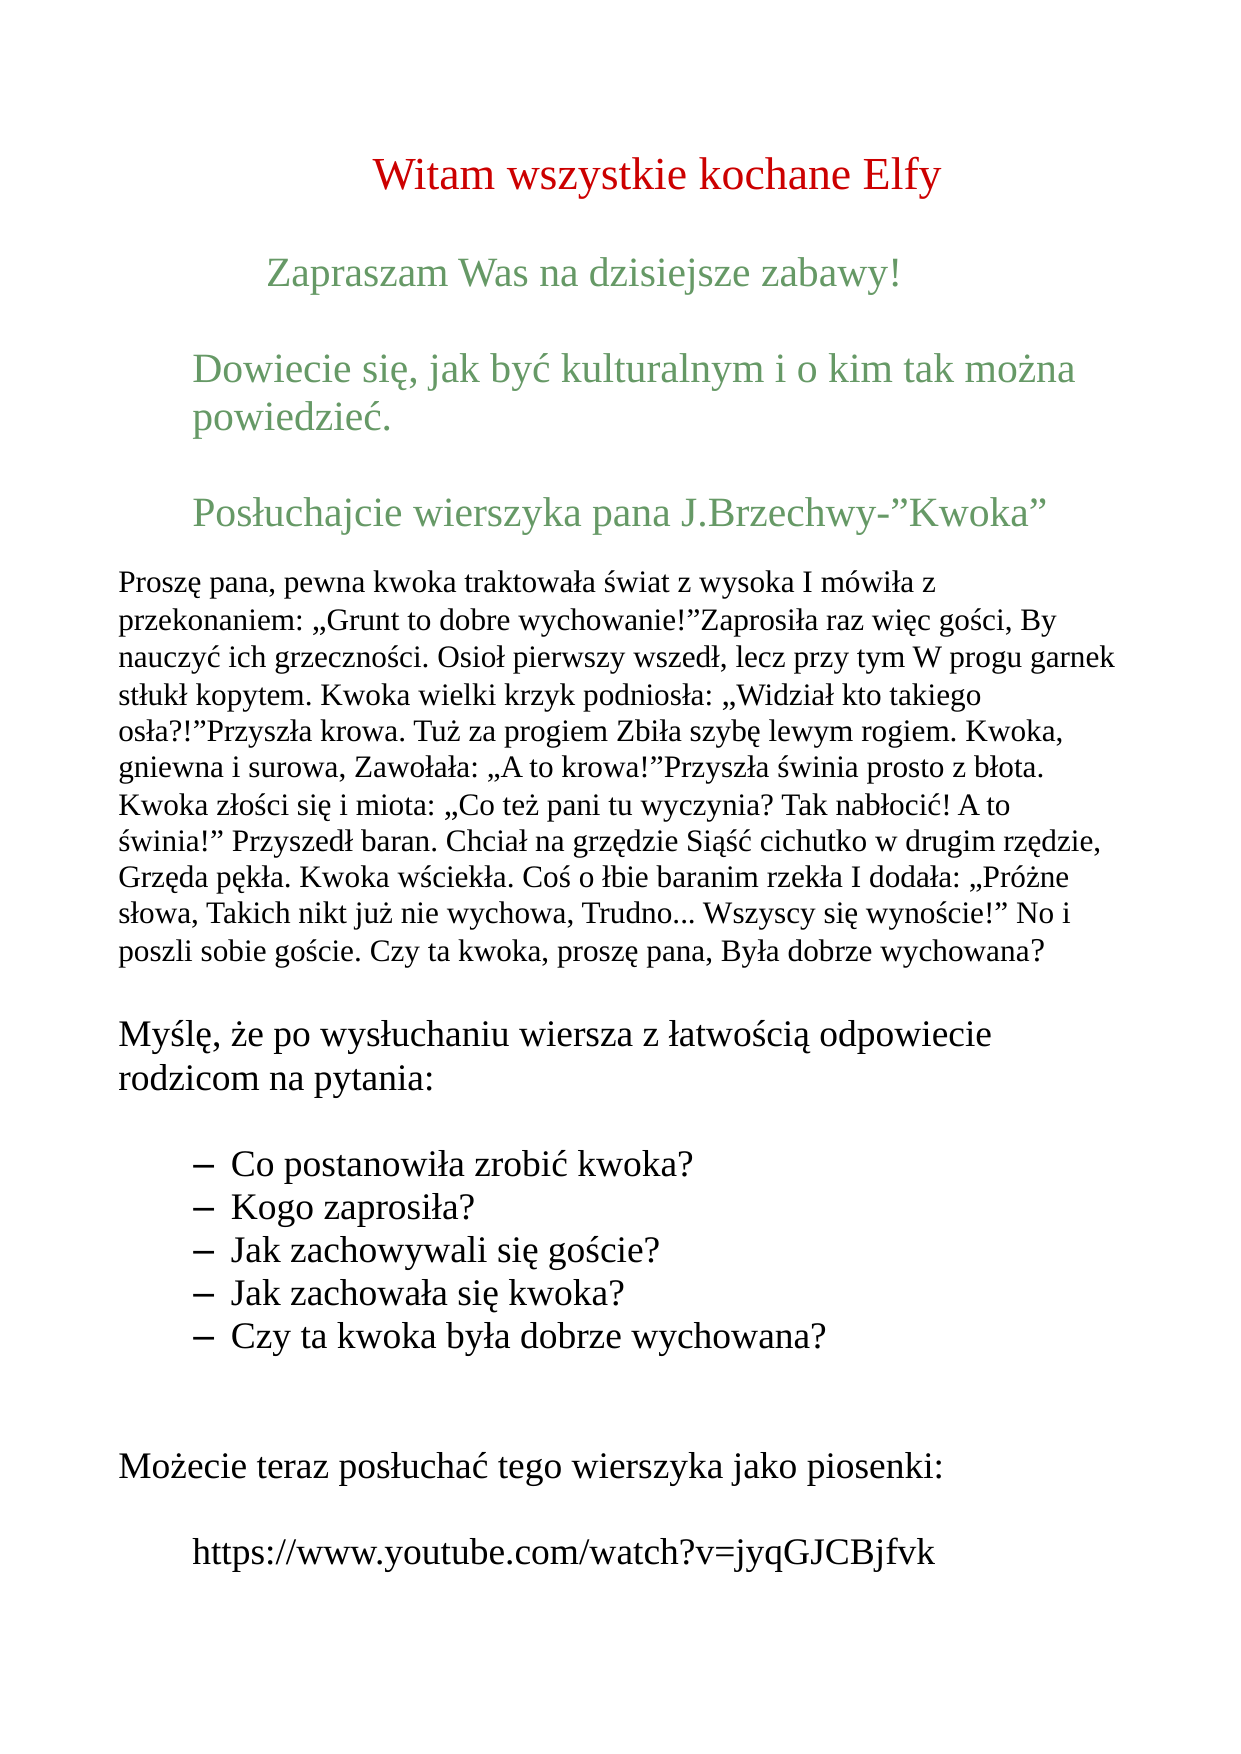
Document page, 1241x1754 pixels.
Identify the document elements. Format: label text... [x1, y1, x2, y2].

text Zapraszam Was na dzisiejsze zabawy! [118, 247, 1122, 295]
text Dowiecie się, jak być kulturalnym i o kim tak można powiedzieć. [118, 343, 1122, 439]
text Myślę, że po wysłuchaniu wiersza z łatwością odpowiecie rodzicom na pytania: [118, 1012, 1122, 1098]
text https://www.youtube.com/watch?v=jyqGJCBjfvk [118, 1529, 1122, 1572]
list Jak zachowała się kwoka? [193, 1271, 1122, 1314]
list Jak zachowywali się goście? [193, 1227, 1122, 1271]
text Proszę pana, pewna kwoka traktowała świat z wysoka I mówiła z przekonaniem: „Grunt to dobre wychowanie!”Zaprosiła raz więc gości, By nauczyć ich grzeczności. Osioł pierwszy wszedł, lecz przy tym W progu garnek stłukł kopytem. Kwoka wielki krzyk podniosła: „Widział kto takiego osła?!”Przyszła krowa. Tuż za progiem Zbiła szybę lewym rogiem. Kwoka, gniewna i surowa, Zawołała: „A to krowa!”Przyszła świnia prosto z błota. Kwoka złości się i miota: „Co też pani tu wyczynia? Tak nabłocić! A to świnia!” Przyszedł baran. Chciał na grzędzie Siąść cichutko w drugim rzędzie, Grzęda pękła. Kwoka wściekła. Coś o łbie baranim rzekła I dodała: „Próżne słowa, Takich nikt już nie wychowa, Trudno... Wszyscy się wynoście!” No i poszli sobie goście. Czy ta kwoka, proszę pana, Była dobrze wychowana? [118, 564, 1122, 969]
list Co postanowiła zrobić kwoka? [193, 1141, 1122, 1184]
list Kogo zaprosiła? [193, 1184, 1122, 1227]
text Witam wszystkie kochane Elfy [118, 147, 1122, 199]
text Możecie teraz posłuchać tego wierszyka jako piosenki: [118, 1443, 1122, 1486]
text Posłuchajcie wierszyka pana J.Brzechwy-”Kwoka” [118, 487, 1122, 535]
list Czy ta kwoka była dobrze wychowana? [193, 1314, 1122, 1357]
